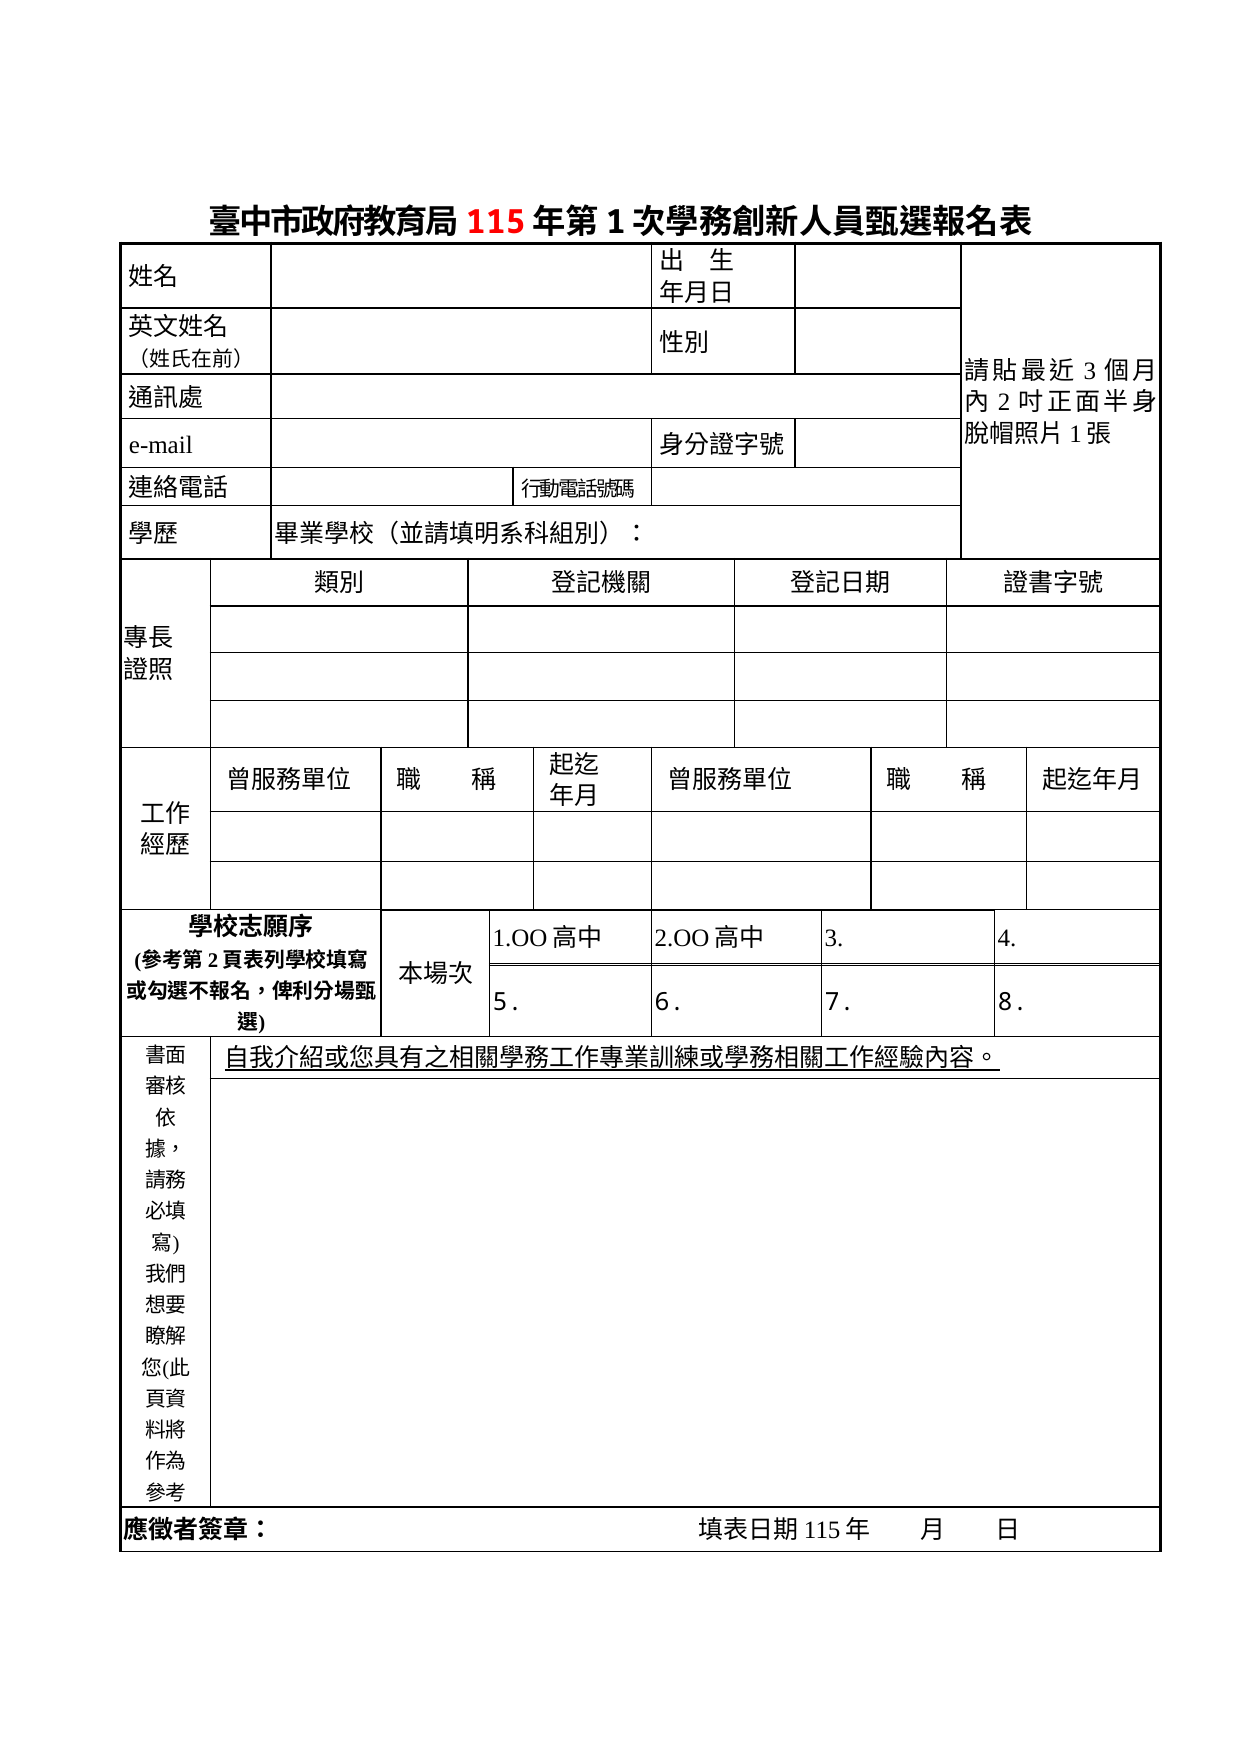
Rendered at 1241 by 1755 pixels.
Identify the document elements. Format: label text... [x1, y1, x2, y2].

table_cell 行動電話號碼 [514, 468, 651, 505]
table_cell 2.OO高中 [652, 911, 821, 963]
table_cell e-mail [122, 419, 270, 467]
table_cell 6. [652, 966, 821, 1036]
table_cell 5. [490, 966, 651, 1036]
table_cell 職 稱 [382, 748, 533, 811]
table_cell [382, 812, 533, 861]
table_cell [469, 701, 734, 747]
table_cell [652, 468, 960, 505]
table_cell [211, 812, 380, 861]
table_cell [382, 862, 533, 909]
table_cell 登記日期 [735, 560, 946, 605]
table_cell 畢業學校（並請填明系科組別）： [272, 506, 960, 558]
table_cell 本場次 [382, 911, 489, 1036]
table_cell [872, 812, 1026, 861]
table_cell 1.OO高中 [490, 911, 651, 963]
table_cell [1027, 812, 1159, 861]
table_cell [211, 862, 380, 909]
table_cell 8. [995, 966, 1159, 1036]
table_header 自我介紹或您具有之相關學務工作專業訓練或學務相關工作經驗內容。 [214, 1042, 1020, 1073]
table_cell 應徵者簽章： 填表日期115年 月 日 [122, 1508, 1159, 1551]
table_cell [469, 607, 734, 652]
table_cell [272, 419, 651, 467]
table_cell [796, 309, 960, 373]
table_cell [211, 1037, 1159, 1077]
table_cell 專長 證照 [122, 560, 210, 747]
table_cell [211, 701, 467, 747]
table_cell 3. [822, 911, 994, 963]
table_cell 起迄 年月 [534, 748, 651, 811]
table_header [272, 245, 651, 307]
table_cell [1027, 862, 1159, 909]
table_cell [652, 862, 870, 909]
text 臺中市政府教育局115年第1次學務創新人員甄選報名表 [121, 200, 1120, 242]
table_header [796, 245, 960, 307]
table_cell [272, 375, 960, 418]
table_cell [735, 701, 946, 747]
table_cell 連絡電話 [122, 468, 270, 505]
table_cell 工作經歷 [122, 748, 210, 909]
table_cell [469, 653, 734, 699]
table_cell [947, 607, 1159, 652]
table_cell [534, 862, 651, 909]
table_header 姓名 [122, 245, 270, 307]
table_cell 職 稱 [872, 748, 1026, 811]
table_cell 證書字號 [947, 560, 1159, 605]
table_cell [796, 419, 960, 467]
table_header 請貼最近3個月內2吋正面半身脫帽照片1張 [962, 245, 1159, 558]
table_cell 類別 [211, 560, 467, 605]
table_cell 曾服務單位 [652, 748, 870, 811]
table_cell 登記機關 [469, 560, 734, 605]
table_cell 性別 [652, 309, 794, 373]
table_cell [272, 468, 512, 505]
table_cell [272, 309, 651, 373]
table_cell [872, 862, 1026, 909]
table_cell 7. [822, 966, 994, 1036]
table_cell [211, 607, 467, 652]
table_cell [735, 607, 946, 652]
table_cell [735, 653, 946, 699]
table_cell 學歷 [122, 506, 270, 558]
table_cell 學校志願序 (參考第2頁表列學校填寫或勾選不報名，俾利分場甄選) [122, 910, 380, 1036]
table_cell [652, 812, 870, 861]
table_header 出 生 年月日 [652, 245, 794, 307]
table_cell 起迄年月 [1027, 748, 1159, 811]
table_cell [947, 701, 1159, 747]
table_cell [947, 653, 1159, 699]
table_cell [211, 653, 467, 699]
table_cell [211, 1079, 1159, 1506]
table_cell [534, 812, 651, 861]
table_cell 4. [995, 910, 1159, 963]
table_cell 英文姓名 （姓氏在前） [122, 309, 270, 373]
table_cell 通訊處 [122, 375, 270, 418]
table_cell 身分證字號 [652, 419, 794, 467]
table_cell 曾服務單位 [211, 748, 380, 811]
table_cell 書面審核依據，請務必填寫) 我們想要瞭解您(此頁資料將作為參考 [122, 1037, 210, 1506]
